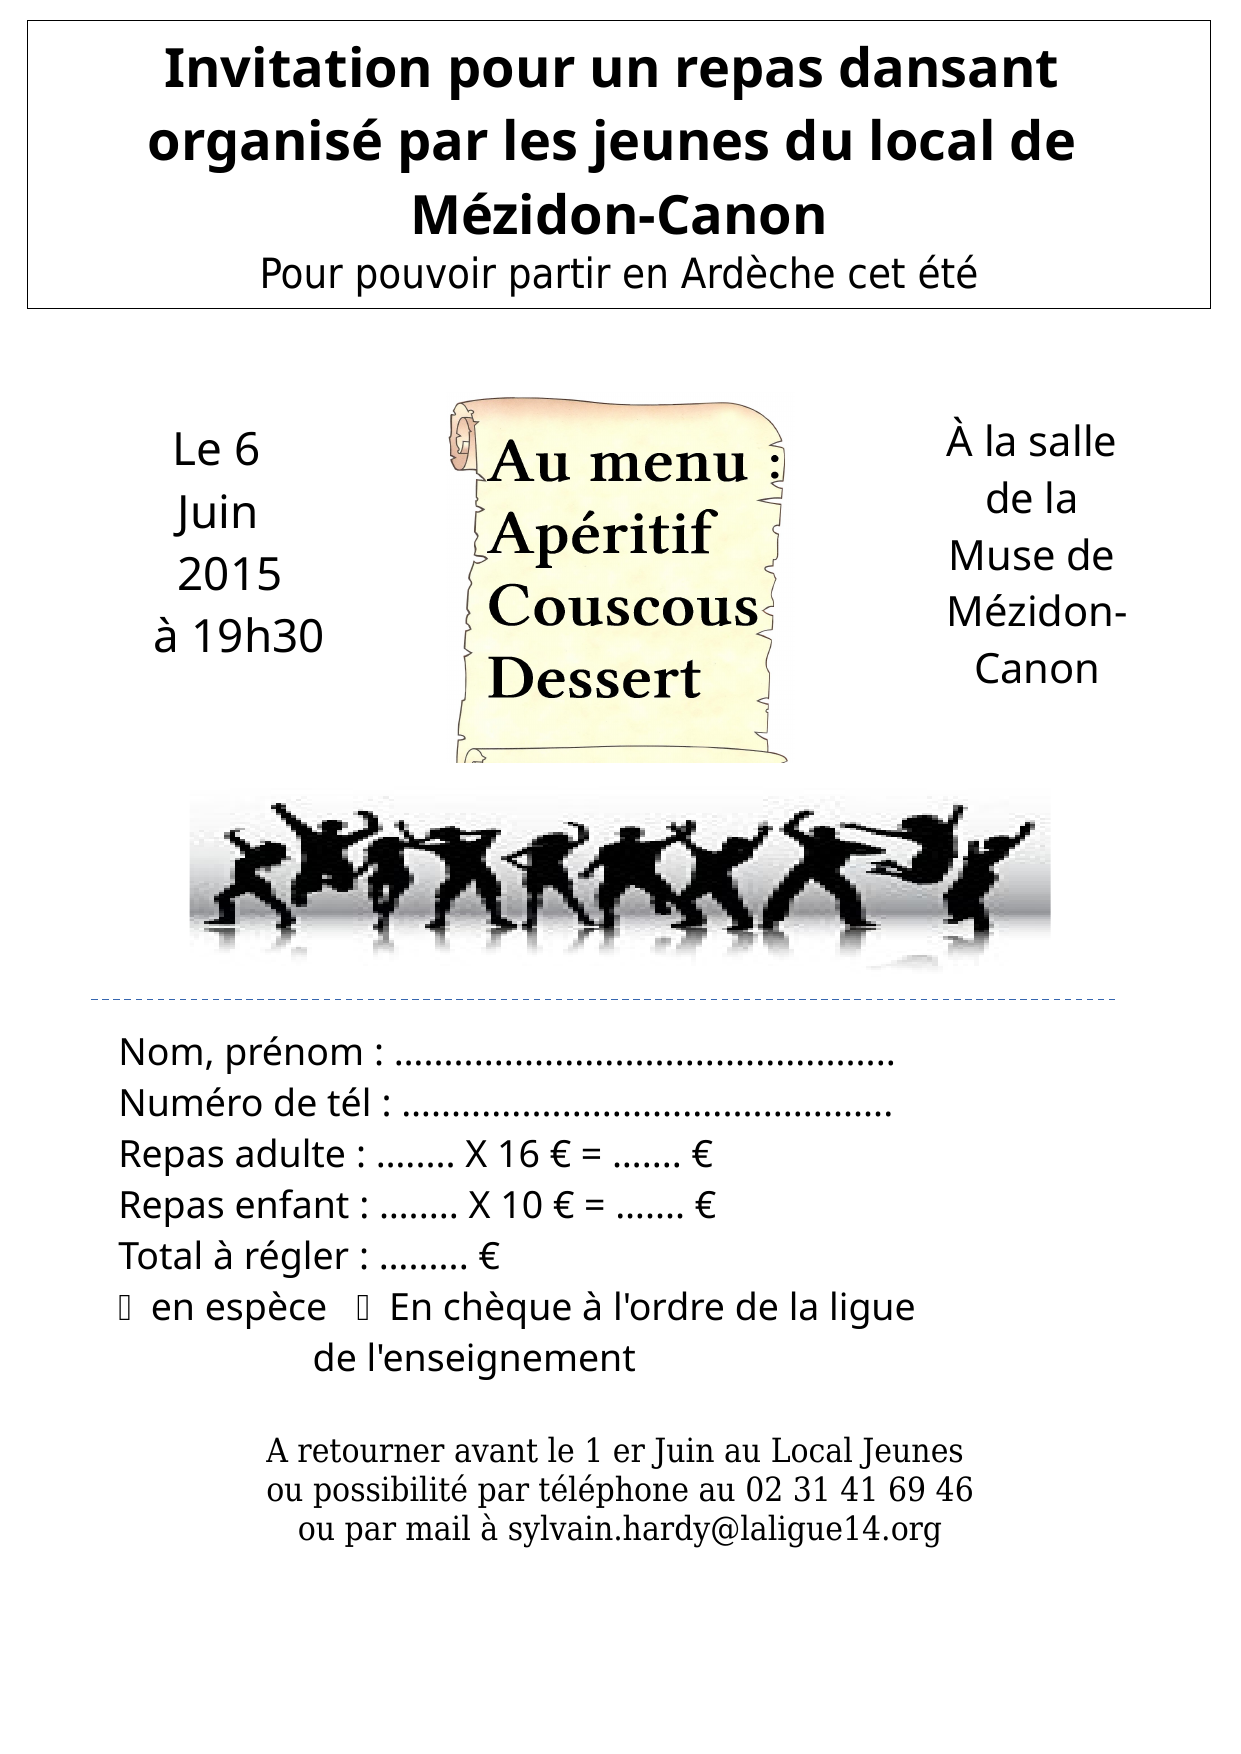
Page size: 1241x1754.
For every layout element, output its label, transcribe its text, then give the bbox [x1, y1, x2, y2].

text Mézidon-Canon [36, 177, 1202, 250]
text Pour pouvoir partir en Ardèche cet été [36, 250, 1202, 299]
text Juin [795, 479, 1122, 542]
text  en espèce  En chèque à l'ordre de la ligue [118, 1281, 1122, 1332]
text à 19h30 [1043, 606, 1055, 623]
text Juin [118, 479, 445, 542]
text Le 6 [795, 417, 1122, 479]
text Nom, prénom : …............................................... [118, 1025, 1122, 1076]
text Le 6 [118, 417, 445, 479]
text de l'enseignement [118, 1332, 1122, 1383]
text à 19h30 [118, 604, 445, 666]
text Repas enfant : …..... X 10 € = ….... € [118, 1178, 1122, 1229]
text à 19h30 [795, 604, 1122, 666]
text organisé par les jeunes du local de [36, 103, 1202, 177]
text à 19h30 [1069, 606, 1082, 623]
text ou possibilité par téléphone au 02 31 41 69 46 [118, 1470, 1122, 1509]
text 2015 [1072, 550, 1084, 567]
text A retourner avant le 1 er Juin au Local Jeunes [118, 1431, 1122, 1470]
picture [189, 392, 1051, 977]
text Numéro de tél : ….............................................. [118, 1076, 1122, 1127]
text 2015 [795, 542, 1122, 604]
text 2015 [118, 542, 445, 604]
text Total à régler : …...... € [118, 1229, 1122, 1281]
text Invitation pour un repas dansant [36, 29, 1202, 103]
text 2015 [958, 542, 975, 564]
text ou par mail à sylvain.hardy@laligue14.org [118, 1509, 1122, 1548]
text à 19h30 [959, 604, 971, 620]
text Repas adulte : …..... X 16 € = ….... € [118, 1127, 1122, 1178]
